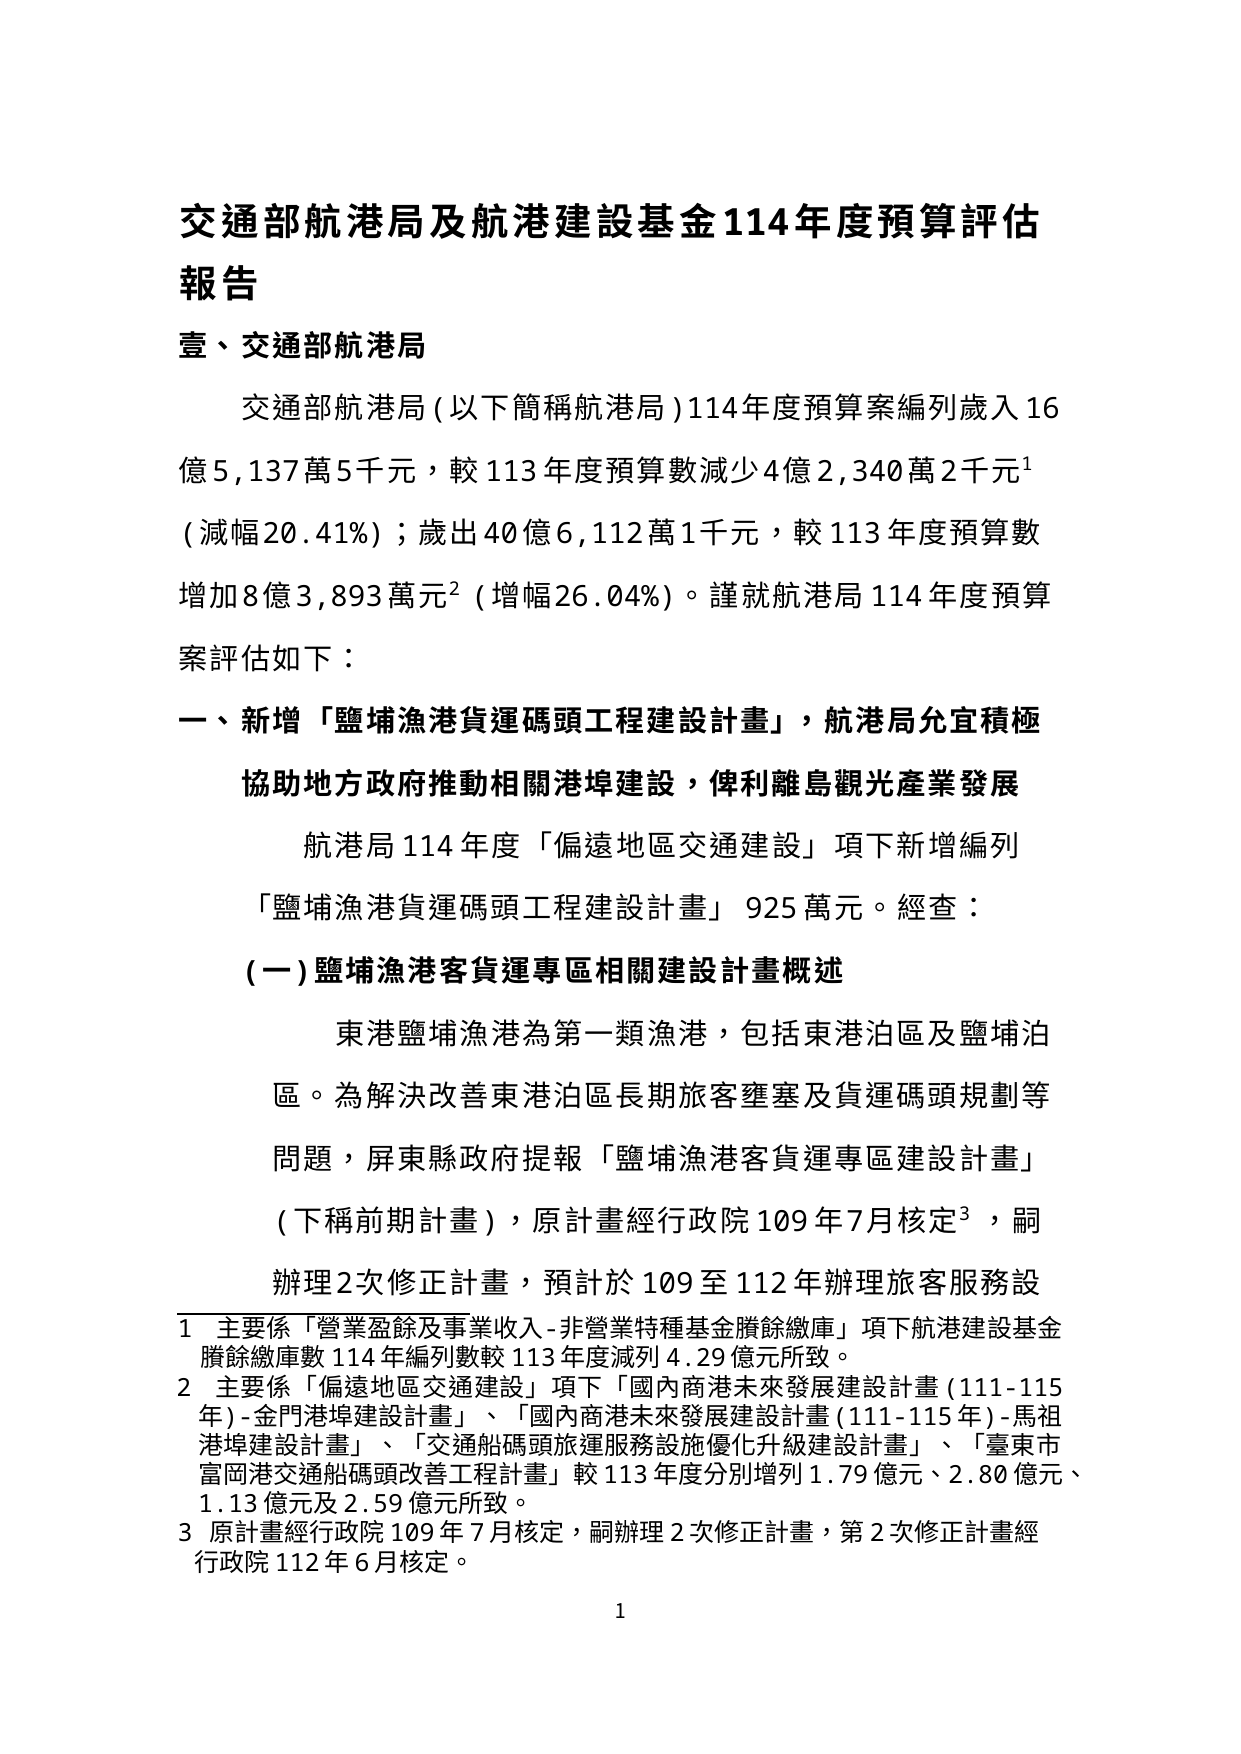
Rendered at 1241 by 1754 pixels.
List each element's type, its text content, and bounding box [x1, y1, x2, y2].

text 主要係「營業盈餘及事業收入-非營業特種基金賸餘繳庫」項下航港建設基金賸餘繳庫數114年編列數較113年度減列4.29億元所致。 [177, 1314, 1063, 1373]
text 東港鹽埔漁港為第一類漁港，包括東港泊區及鹽埔泊區。為解決改善東港泊區長期旅客壅塞及貨運碼頭規劃等問題，屏東縣政府提報「鹽埔漁港客貨運專區建設計畫」(下稱前期計畫)，原計畫經行政院109年7月核定，嗣辦理2次修正計畫，預計於109至112年辦理旅客服務設 [266, 990, 1063, 1302]
text 航港局114年度「偏遠地區交通建設」項下新增編列「鹽埔漁港貨運碼頭工程建設計畫」925萬元。經查： [236, 802, 1063, 927]
text 一、新增「鹽埔漁港貨運碼頭工程建設計畫｣，航港局允宜積極協助地方政府推動相關港埠建設，俾利離島觀光產業發展 [177, 677, 1063, 802]
text 原計畫經行政院109年7月核定，嗣辦理2次修正計畫，第2次修正計畫經行政院112年6月核定。 [177, 1518, 1063, 1577]
text (一)鹽埔漁港客貨運專區相關建設計畫概述 [236, 927, 1063, 990]
text 交通部航港局(以下簡稱航港局)114年度預算案編列歲入16億5,137萬5千元，較113年度預算數減少4億2,340萬2千元(減幅20.41%)；歲出40億6,112萬1千元，較113年度預算數增加8億3,893萬元(增幅26.04%)。謹就航港局114年度預算案評估如下： [177, 365, 1063, 677]
text 主要係「偏遠地區交通建設」項下「國內商港未來發展建設計畫(111-115年)-金門港埠建設計畫」、「國內商港未來發展建設計畫(111-115年)-馬祖港埠建設計畫」、「交通船碼頭旅運服務設施優化升級建設計畫」、「臺東市富岡港交通船碼頭改善工程計畫」較113年度分別增列1.79億元、2.80億元、1.13億元及2.59億元所致。 [176, 1373, 1063, 1518]
text 壹、交通部航港局 [177, 302, 1063, 365]
text 交通部航港局及航港建設基金114年度預算評估報告 [177, 177, 1063, 302]
